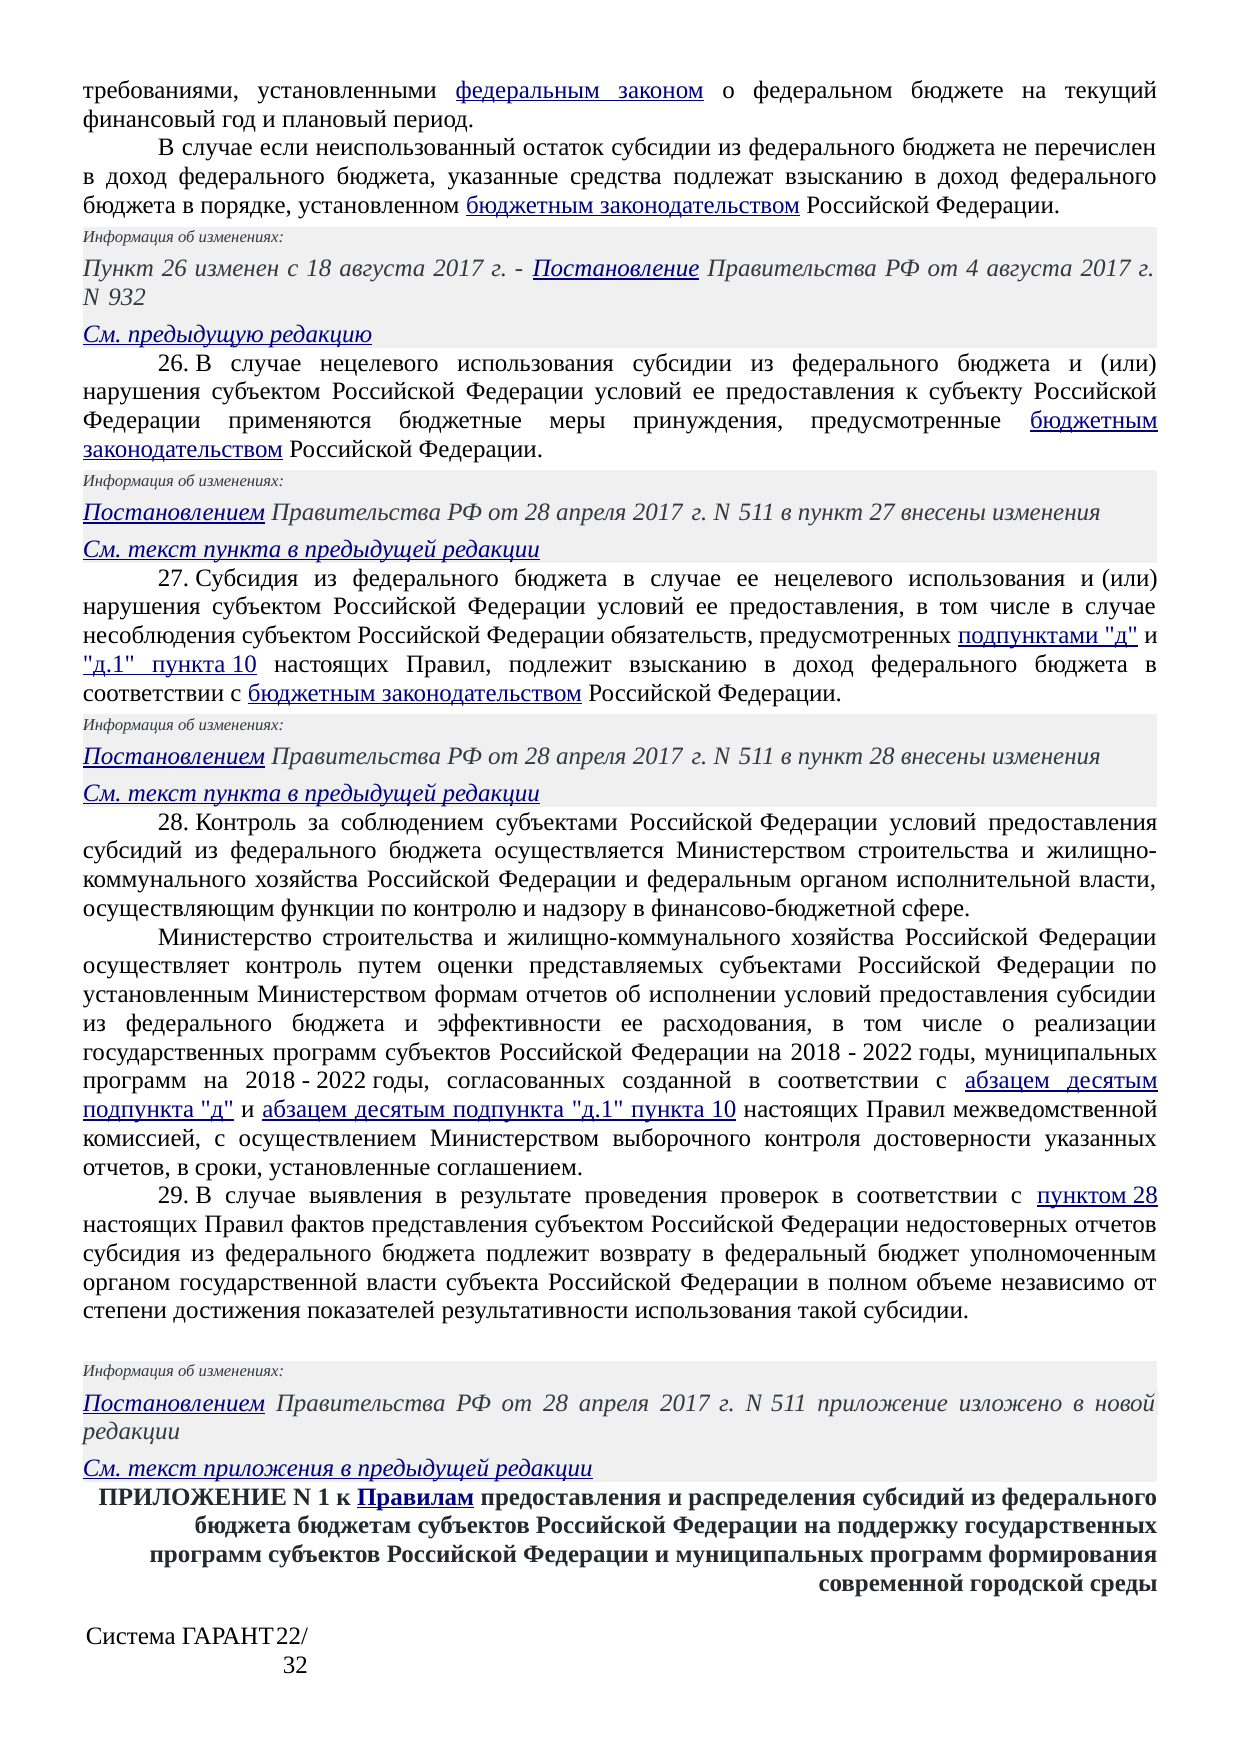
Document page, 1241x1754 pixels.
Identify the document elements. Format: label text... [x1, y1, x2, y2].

text требованиями, установленными федеральным законом о федеральном бюджете на текущий финансовый год и плановый период. [83, 75, 1157, 132]
text См. текст пункта в предыдущей редакции [542, 778, 1157, 807]
text 26. В случае нецелевого использования субсидии из федерального бюджета и (или) нарушения субъектом Российской Федерации условий ее предоставления к субъекту Российской Федерации применяются бюджетные меры принуждения, предусмотренные бюджетным законодательством Российской Федерации. [83, 348, 1157, 463]
text В случае если неиспользованный остаток субсидии из федерального бюджета не перечислен в доход федерального бюджета, указанные средства подлежат взысканию в доход федерального бюджета в порядке, установленном бюджетным законодательством Российской Федерации. [83, 132, 1157, 219]
text Постановлением Правительства РФ от 28 апреля 2017 г. N 511 в пункт 27 внесены изменения [83, 497, 1157, 526]
text Постановлением Правительства РФ от 28 апреля 2017 г. N 511 приложение изложено в новой редакции [182, 1416, 1157, 1445]
text 29. В случае выявления в результате проведения проверок в соответствии с пунктом 28 настоящих Правил фактов представления субъектом Российской Федерации недостоверных отчетов субсидия из федерального бюджета подлежит возврату в федеральный бюджет уполномоченным органом государственной власти субъекта Российской Федерации в полном объеме независимо от степени достижения показателей результативности использования такой субсидии. [83, 1180, 1157, 1324]
text Информация об изменениях: [286, 714, 1157, 733]
text Пункт 26 изменен с 18 августа 2017 г. - Постановление Правительства РФ от 4 августа 2017 г. N 932 [148, 279, 1157, 311]
text Министерство строительства и жилищно-коммунального хозяйства Российской Федерации осуществляет контроль путем оценки представляемых субъектами Российской Федерации по установленным Министерством формам отчетов об исполнении условий предоставления субсидии из федерального бюджета и эффективности ее расходования, в том числе о реализации государственных программ субъектов Российской Федерации на 2018 - 2022 годы, муниципальных программ на 2018 - 2022 годы, согласованных созданной в соответствии с абзацем десятым подпункта "д" и абзацем десятым подпункта "д.1" пункта 10 настоящих Правил межведомственной комиссией, с осуществлением Министерством выборочного контроля достоверности указанных отчетов, в сроки, установленные соглашением. [83, 922, 1157, 1180]
text См. текст пункта в предыдущей редакции [542, 534, 1157, 563]
text ПРИЛОЖЕНИЕ N 1 к Правилам предоставления и распределения субсидий из федерального бюджета бюджетам субъектов Российской Федерации на поддержку государственных программ субъектов Российской Федерации и муниципальных программ формирования современной городской среды [83, 1482, 1157, 1597]
text См. предыдущую редакцию [374, 319, 1157, 348]
text Информация об изменениях: [286, 227, 1157, 246]
text См. текст приложения в предыдущей редакции [595, 1453, 1157, 1482]
text Информация об изменениях: [286, 1361, 1157, 1380]
text 27. Субсидия из федерального бюджета в случае ее нецелевого использования и (или) нарушения субъектом Российской Федерации условий ее предоставления, в том числе в случае несоблюдения субъектом Российской Федерации обязательств, предусмотренных подпунктами "д" и "д.1" пункта 10 настоящих Правил, подлежит взысканию в доход федерального бюджета в соответствии с бюджетным законодательством Российской Федерации. [83, 563, 1157, 706]
text Информация об изменениях: [286, 470, 1157, 489]
text 28. Контроль за соблюдением субъектами Российской Федерации условий предоставления субсидий из федерального бюджета осуществляется Министерством строительства и жилищно-коммунального хозяйства Российской Федерации и федеральным органом исполнительной власти, осуществляющим функции по контролю и надзору в финансово-бюджетной сфере. [83, 807, 1157, 922]
